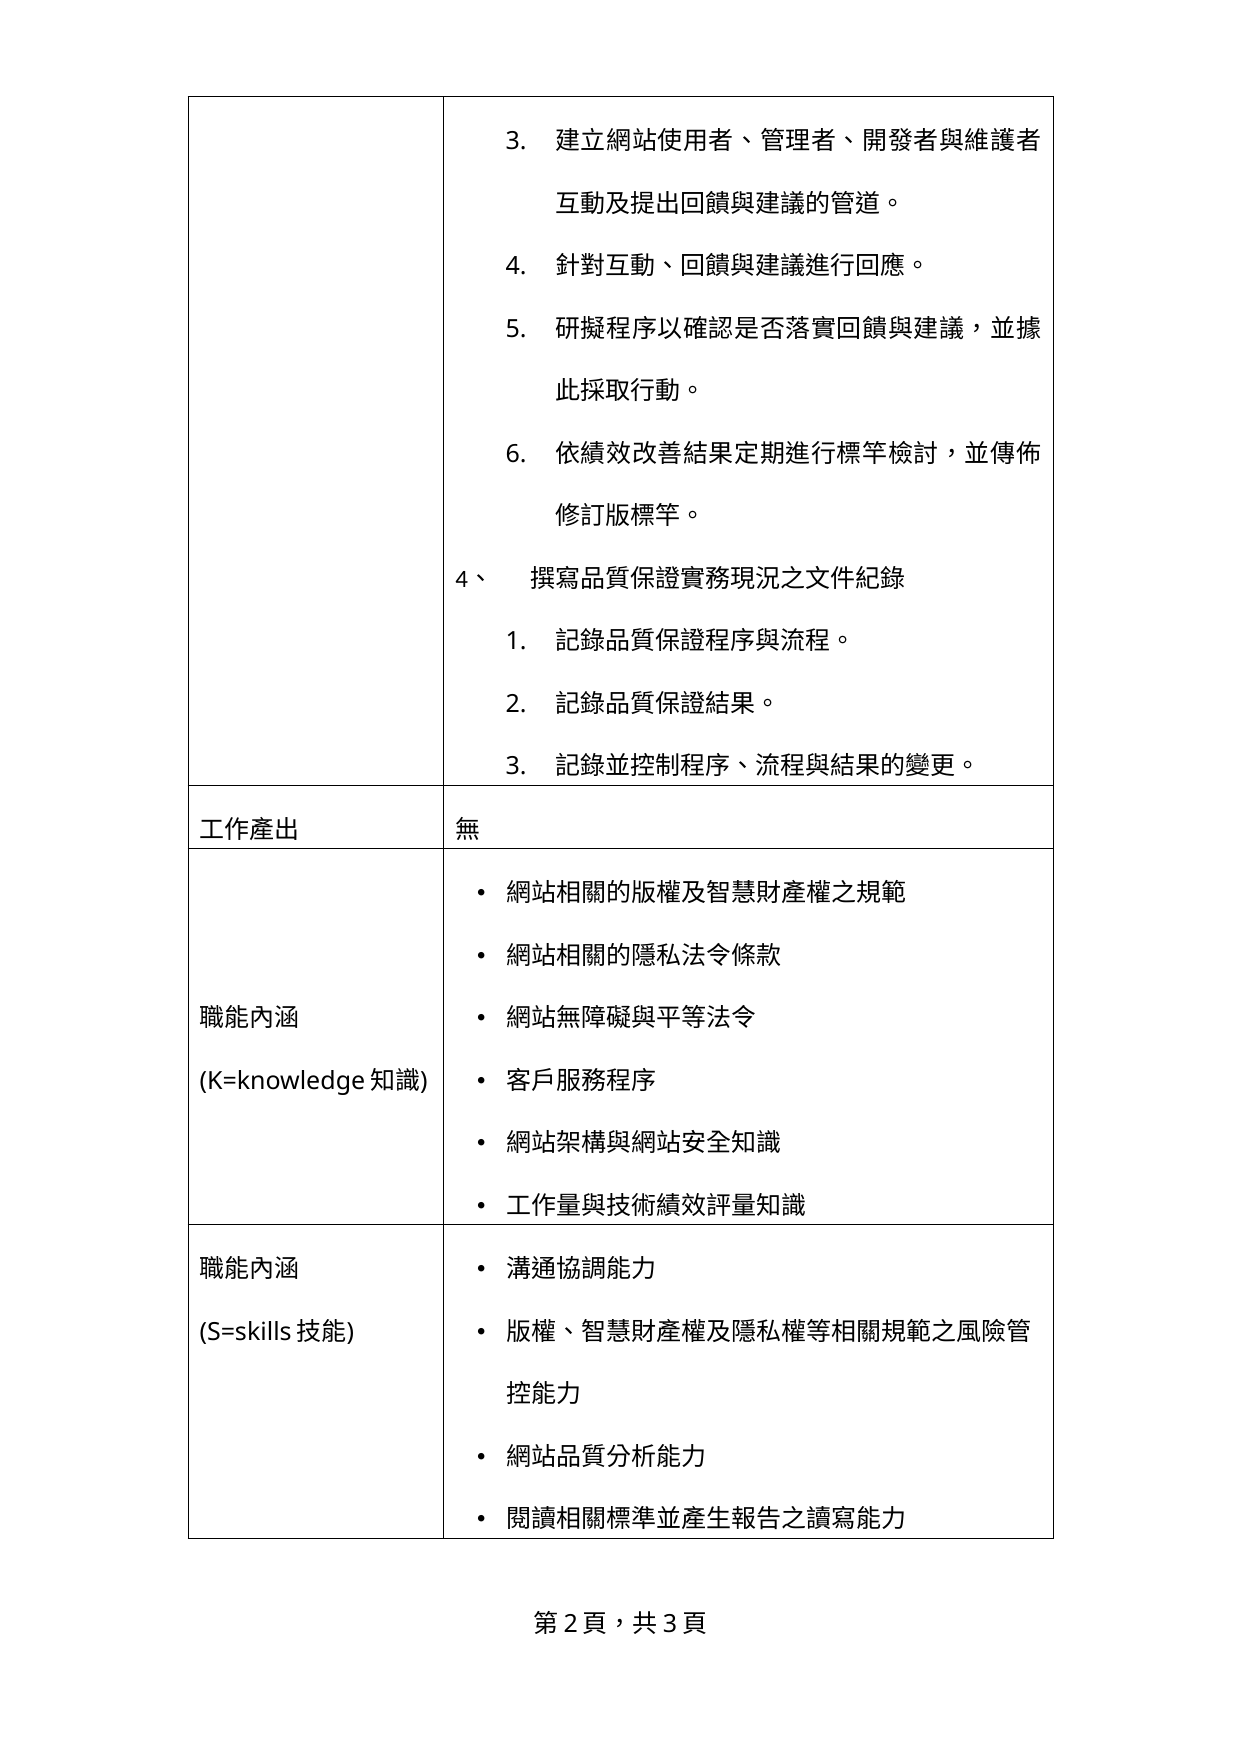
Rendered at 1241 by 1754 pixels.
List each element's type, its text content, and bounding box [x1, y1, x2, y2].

table_cell 溝通協調能力 版權、智慧財產權及隱私權等相關規範之風險管控能力 網站品質分析能力 閱讀相關標準並產生報告之讀寫能力 開發及測試網站設計技術能力 改善設計與維修流程技術能力 [444, 1225, 1053, 1538]
table_cell 網站相關的版權及智慧財產權之規範 網站相關的隱私法令條款 網站無障礙與平等法令 客戶服務程序 網站架構與網站安全知識 工作量與技術績效評量知識 [444, 849, 1053, 1224]
table_cell 職能內涵 (S=skills技能) [189, 1225, 443, 1538]
table_cell 無 [444, 786, 1053, 848]
table_cell 建立標準 找出符合相關法規、可存取性、產業與組織的標準。 研擬、量化、記錄與傳佈可測量績效標準。 建立集中、分散或混合式的品質保證方法。 確認先前網站開發所用的規範。 建立控制、更新、新內容載入網站的指南。 應用標準並追蹤績效 運用所有流程納入網站開發流程。 依績效標準並運用各種瀏覽器與工具來驗證網站、更新與新增的內容。 以文件記錄並傳佈結果。 定期例行性提供回饋資料予網站作者、使用者與管理者參考。 開發與應用持續改善流程 提供績效標準回饋予開發者、維護者與管理者參考。 找出低於平均或不合格的績效標準，並應用措施提升績效。 建立網站使用者、管理者、開發者與維護者互動及提出回饋與建議的管道。 針對互動、回饋與建議進行回應。 研擬程序以確認是否落實回饋與建議，並據此採取行動。 依績效改善結果定期進行標竿檢討，並傳佈修訂版標竿。 撰寫品質保證實務現況之文件紀錄 記錄品質保證程序與流程。 記錄品質保證結果。 記錄並控制程序、流程與結果的變更。 [444, 97, 1053, 785]
table_cell 工作產出 [189, 786, 443, 848]
table_cell 職能內涵 (K=knowledge知識) [189, 849, 443, 1224]
table_cell [189, 97, 443, 785]
